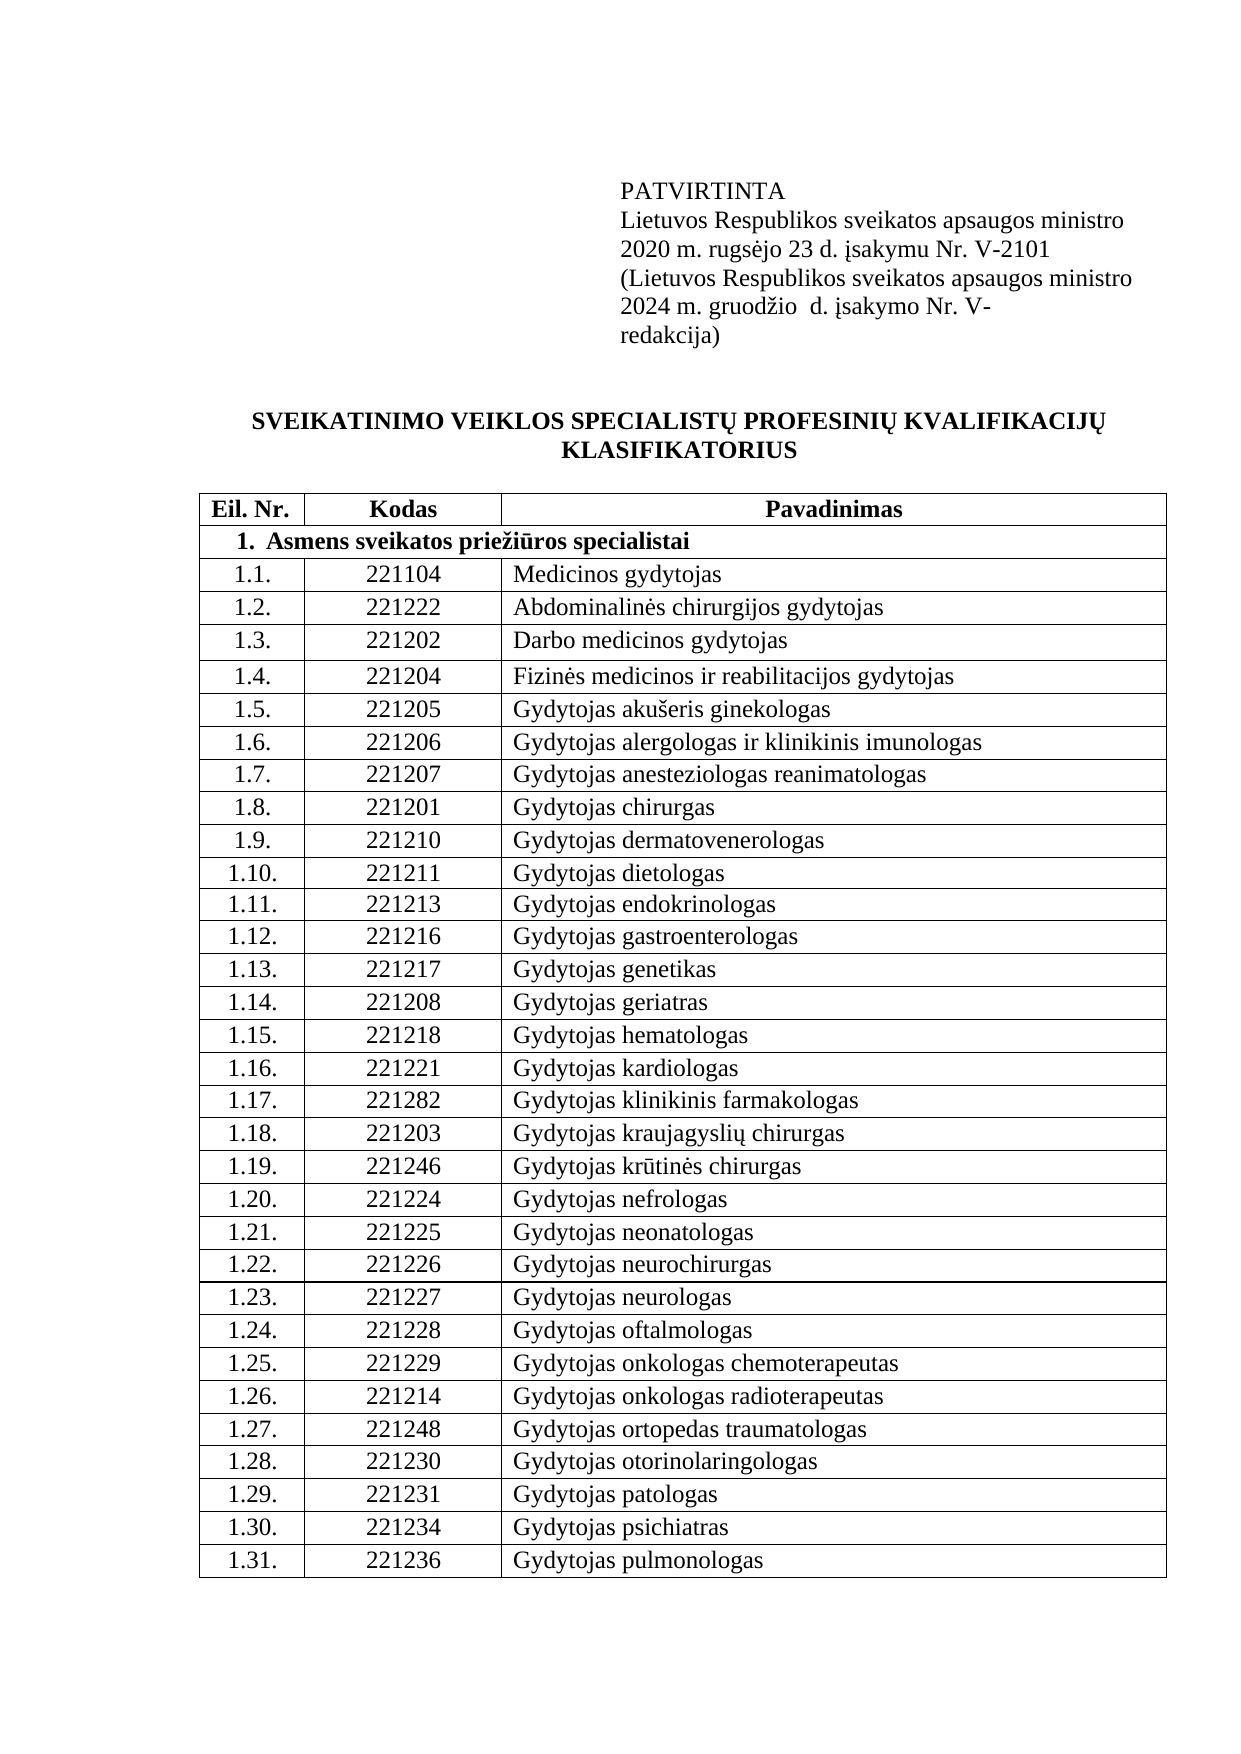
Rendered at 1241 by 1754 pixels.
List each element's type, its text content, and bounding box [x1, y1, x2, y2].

table_cell Gydytojas neurologas [502, 1283, 1166, 1314]
table_cell 221230 [305, 1446, 501, 1478]
table_cell 221104 [305, 559, 501, 591]
table_cell Gydytojas endokrinologas [502, 889, 1166, 920]
table_cell 221229 [305, 1348, 501, 1380]
text 2020 m. rugsėjo 23 d. įsakymu Nr. V-2101 [620, 234, 1181, 263]
table_cell 221248 [305, 1414, 501, 1445]
table_cell 221221 [305, 1053, 501, 1084]
table_cell 221226 [305, 1250, 501, 1281]
table_cell 221225 [305, 1217, 501, 1248]
table_cell Gydytojas kardiologas [502, 1053, 1166, 1084]
table_cell Gydytojas otorinolaringologas [502, 1446, 1166, 1478]
table_cell 221234 [305, 1512, 501, 1544]
table_cell 221282 [305, 1086, 501, 1117]
text redakcija) [620, 320, 1181, 349]
table_cell 221203 [305, 1118, 501, 1150]
text (Lietuvos Respublikos sveikatos apsaugos ministro [620, 263, 1171, 291]
table_cell Gydytojas dietologas [502, 858, 1166, 888]
table_cell 221207 [305, 760, 501, 791]
table_cell 1.1. [200, 559, 304, 591]
table_cell 1.15. [200, 1020, 304, 1052]
table_cell 1.18. [200, 1118, 304, 1150]
table_cell Gydytojas oftalmologas [502, 1315, 1166, 1347]
table_cell 1.22. [200, 1250, 304, 1281]
table_cell Gydytojas onkologas radioterapeutas [502, 1381, 1166, 1413]
table_cell 221201 [305, 792, 501, 824]
table_cell 221205 [305, 694, 501, 726]
table_cell 221211 [305, 858, 501, 888]
table_cell 1.5. [200, 694, 304, 726]
table_cell 1.14. [200, 987, 304, 1019]
table_cell 1.23. [200, 1283, 304, 1314]
table_header Eil. Nr. [200, 494, 304, 525]
table_cell Gydytojas patologas [502, 1479, 1166, 1511]
table_cell 221206 [305, 727, 501, 758]
table_cell 1.4. [200, 661, 304, 693]
table_cell 1.20. [200, 1184, 304, 1216]
table_cell Darbo medicinos gydytojas [502, 625, 1166, 660]
text Lietuvos Respublikos sveikatos apsaugos ministro [620, 205, 1171, 234]
table_cell 1.7. [200, 760, 304, 791]
text SVEIKATINIMO VEIKLOS SPECIALISTŲ PROFESINIŲ KVALIFIKACIJŲ KLASIFIKATORIUS [177, 406, 1181, 464]
table_cell 221202 [305, 625, 501, 660]
text 2024 m. gruodžio d. įsakymo Nr. V- [620, 291, 1181, 320]
table_cell Gydytojas krūtinės chirurgas [502, 1151, 1166, 1183]
table_cell 1.26. [200, 1381, 304, 1413]
table_cell 1.2. [200, 592, 304, 624]
table_cell 221227 [305, 1283, 501, 1314]
table_cell 221213 [305, 889, 501, 920]
table_cell 1.12. [200, 921, 304, 953]
table_cell 1.28. [200, 1446, 304, 1478]
table_cell 1.8. [200, 792, 304, 824]
table_cell Gydytojas anesteziologas reanimatologas [502, 760, 1166, 791]
table_cell 221228 [305, 1315, 501, 1347]
text PATVIRTINTA [620, 176, 1181, 205]
table_cell 221222 [305, 592, 501, 624]
table_cell 221216 [305, 921, 501, 953]
table_cell 1. Asmens sveikatos priežiūros specialistai [200, 526, 1166, 558]
table_cell 1.11. [200, 889, 304, 920]
table_header Pavadinimas [502, 494, 1166, 525]
table_cell Gydytojas neurochirurgas [502, 1250, 1166, 1281]
table_cell Fizinės medicinos ir reabilitacijos gydytojas [502, 661, 1166, 693]
table_cell 1.19. [200, 1151, 304, 1183]
table_cell 1.9. [200, 825, 304, 857]
table_cell Gydytojas hematologas [502, 1020, 1166, 1052]
table_cell Gydytojas psichiatras [502, 1512, 1166, 1544]
table_cell 1.31. [200, 1545, 304, 1577]
table_cell Abdominalinės chirurgijos gydytojas [502, 592, 1166, 624]
table_cell 1.3. [200, 625, 304, 660]
table_cell 221231 [305, 1479, 501, 1511]
table_cell 1.13. [200, 954, 304, 986]
table_cell 1.25. [200, 1348, 304, 1380]
table_cell Gydytojas akušeris ginekologas [502, 694, 1166, 726]
table_cell 1.30. [200, 1512, 304, 1544]
table_cell 221217 [305, 954, 501, 986]
table_cell 221214 [305, 1381, 501, 1413]
table_cell Gydytojas neonatologas [502, 1217, 1166, 1248]
table_cell Gydytojas gastroenterologas [502, 921, 1166, 953]
table_cell 1.17. [200, 1086, 304, 1117]
table_cell 221218 [305, 1020, 501, 1052]
table_cell 1.27. [200, 1414, 304, 1445]
table_cell 221210 [305, 825, 501, 857]
table_cell Gydytojas onkologas chemoterapeutas [502, 1348, 1166, 1380]
table_cell 1.24. [200, 1315, 304, 1347]
table_cell 221246 [305, 1151, 501, 1183]
table_cell Gydytojas dermatovenerologas [502, 825, 1166, 857]
table_cell Gydytojas geriatras [502, 987, 1166, 1019]
table_cell 221224 [305, 1184, 501, 1216]
table_cell Gydytojas alergologas ir klinikinis imunologas [502, 727, 1166, 758]
table_cell 1.10. [200, 858, 304, 888]
table_cell Gydytojas ortopedas traumatologas [502, 1414, 1166, 1445]
table_cell Gydytojas pulmonologas [502, 1545, 1166, 1577]
table_cell 1.29. [200, 1479, 304, 1511]
table_cell 221208 [305, 987, 501, 1019]
table_cell Gydytojas kraujagyslių chirurgas [502, 1118, 1166, 1150]
table_cell Gydytojas nefrologas [502, 1184, 1166, 1216]
table_header Kodas [305, 494, 501, 525]
table_cell Medicinos gydytojas [502, 559, 1166, 591]
table_cell Gydytojas klinikinis farmakologas [502, 1086, 1166, 1117]
table_cell 221204 [305, 661, 501, 693]
table_cell 1.21. [200, 1217, 304, 1248]
table_cell 221236 [305, 1545, 501, 1577]
table_cell 1.6. [200, 727, 304, 758]
table_cell Gydytojas genetikas [502, 954, 1166, 986]
table_cell 1.16. [200, 1053, 304, 1084]
table_cell Gydytojas chirurgas [502, 792, 1166, 824]
